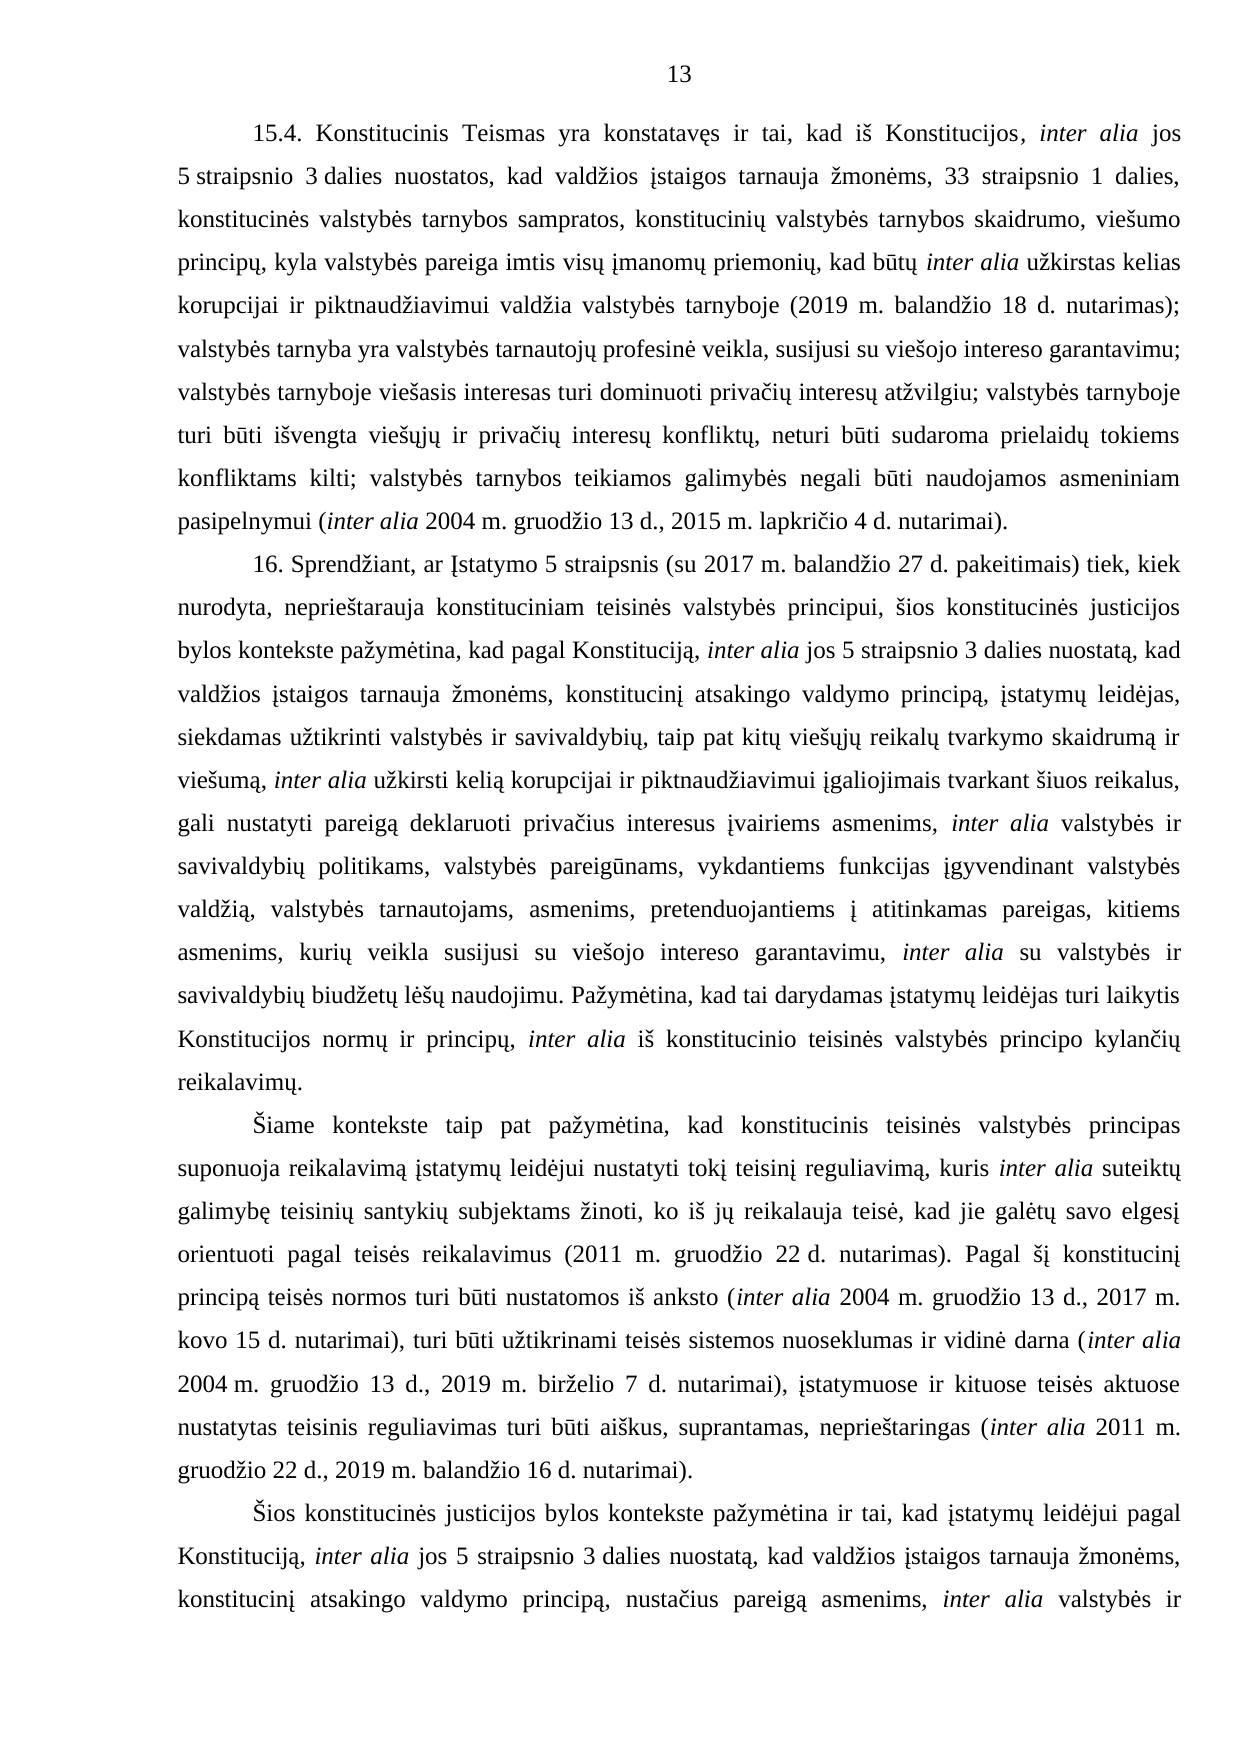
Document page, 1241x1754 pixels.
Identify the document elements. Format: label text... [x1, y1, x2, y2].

text 15.4. Konstitucinis Teismas yra konstatavęs ir tai, kad iš Konstitucijos, inter alia jos 5 straipsnio 3 dalies nuostatos, kad valdžios įstaigos tarnauja žmonėms, 33 straipsnio 1 dalies, konstitucinės valstybės tarnybos sampratos, konstitucinių valstybės tarnybos skaidrumo, viešumo principų, kyla valstybės pareiga imtis visų įmanomų priemonių, kad būtų inter alia užkirstas kelias korupcijai ir piktnaudžiavimui valdžia valstybės tarnyboje (2019 m. balandžio 18 d. nutarimas); valstybės tarnyba yra valstybės tarnautojų profesinė veikla, susijusi su viešojo intereso garantavimu; valstybės tarnyboje viešasis interesas turi dominuoti privačių interesų atžvilgiu; valstybės tarnyboje turi būti išvengta viešųjų ir privačių interesų konfliktų, neturi būti sudaroma prielaidų tokiems konfliktams kilti; valstybės tarnybos teikiamos galimybės negali būti naudojamos asmeniniam pasipelnymui (inter alia 2004 m. gruodžio 13 d., 2015 m. lapkričio 4 d. nutarimai). [177, 118, 1181, 535]
text Šiame kontekste taip pat pažymėtina, kad konstitucinis teisinės valstybės principas suponuoja reikalavimą įstatymų leidėjui nustatyti tokį teisinį reguliavimą, kuris inter alia suteiktų galimybę teisinių santykių subjektams žinoti, ko iš jų reikalauja teisė, kad jie galėtų savo elgesį orientuoti pagal teisės reikalavimus (2011 m. gruodžio 22 d. nutarimas). Pagal šį konstitucinį principą teisės normos turi būti nustatomos iš anksto (inter alia 2004 m. gruodžio 13 d., 2017 m. kovo 15 d. nutarimai), turi būti užtikrinami teisės sistemos nuoseklumas ir vidinė darna (inter alia 2004 m. gruodžio 13 d., 2019 m. birželio 7 d. nutarimai), įstatymuose ir kituose teisės aktuose nustatytas teisinis reguliavimas turi būti aiškus, suprantamas, neprieštaringas (inter alia 2011 m. gruodžio 22 d., 2019 m. balandžio 16 d. nutarimai). [177, 1110, 1181, 1484]
text 16. Sprendžiant, ar Įstatymo 5 straipsnis (su 2017 m. balandžio 27 d. pakeitimais) tiek, kiek nurodyta, neprieštarauja konstituciniam teisinės valstybės principui, šios konstitucinės justicijos bylos kontekste pažymėtina, kad pagal Konstituciją, inter alia jos 5 straipsnio 3 dalies nuostatą, kad valdžios įstaigos tarnauja žmonėms, konstitucinį atsakingo valdymo principą, įstatymų leidėjas, siekdamas užtikrinti valstybės ir savivaldybių, taip pat kitų viešųjų reikalų tvarkymo skaidrumą ir viešumą, inter alia užkirsti kelią korupcijai ir piktnaudžiavimui įgaliojimais tvarkant šiuos reikalus, gali nustatyti pareigą deklaruoti privačius interesus įvairiems asmenims, inter alia valstybės ir savivaldybių politikams, valstybės pareigūnams, vykdantiems funkcijas įgyvendinant valstybės valdžią, valstybės tarnautojams, asmenims, pretenduojantiems į atitinkamas pareigas, kitiems asmenims, kurių veikla susijusi su viešojo intereso garantavimu, inter alia su valstybės ir savivaldybių biudžetų lėšų naudojimu. Pažymėtina, kad tai darydamas įstatymų leidėjas turi laikytis Konstitucijos normų ir principų, inter alia iš konstitucinio teisinės valstybės principo kylančių reikalavimų. [177, 549, 1181, 1096]
text Šios konstitucinės justicijos bylos kontekste pažymėtina ir tai, kad įstatymų leidėjui pagal Konstituciją, inter alia jos 5 straipsnio 3 dalies nuostatą, kad valdžios įstaigos tarnauja žmonėms, konstitucinį atsakingo valdymo principą, nustačius pareigą asmenims, inter alia valstybės ir [177, 1498, 1181, 1613]
